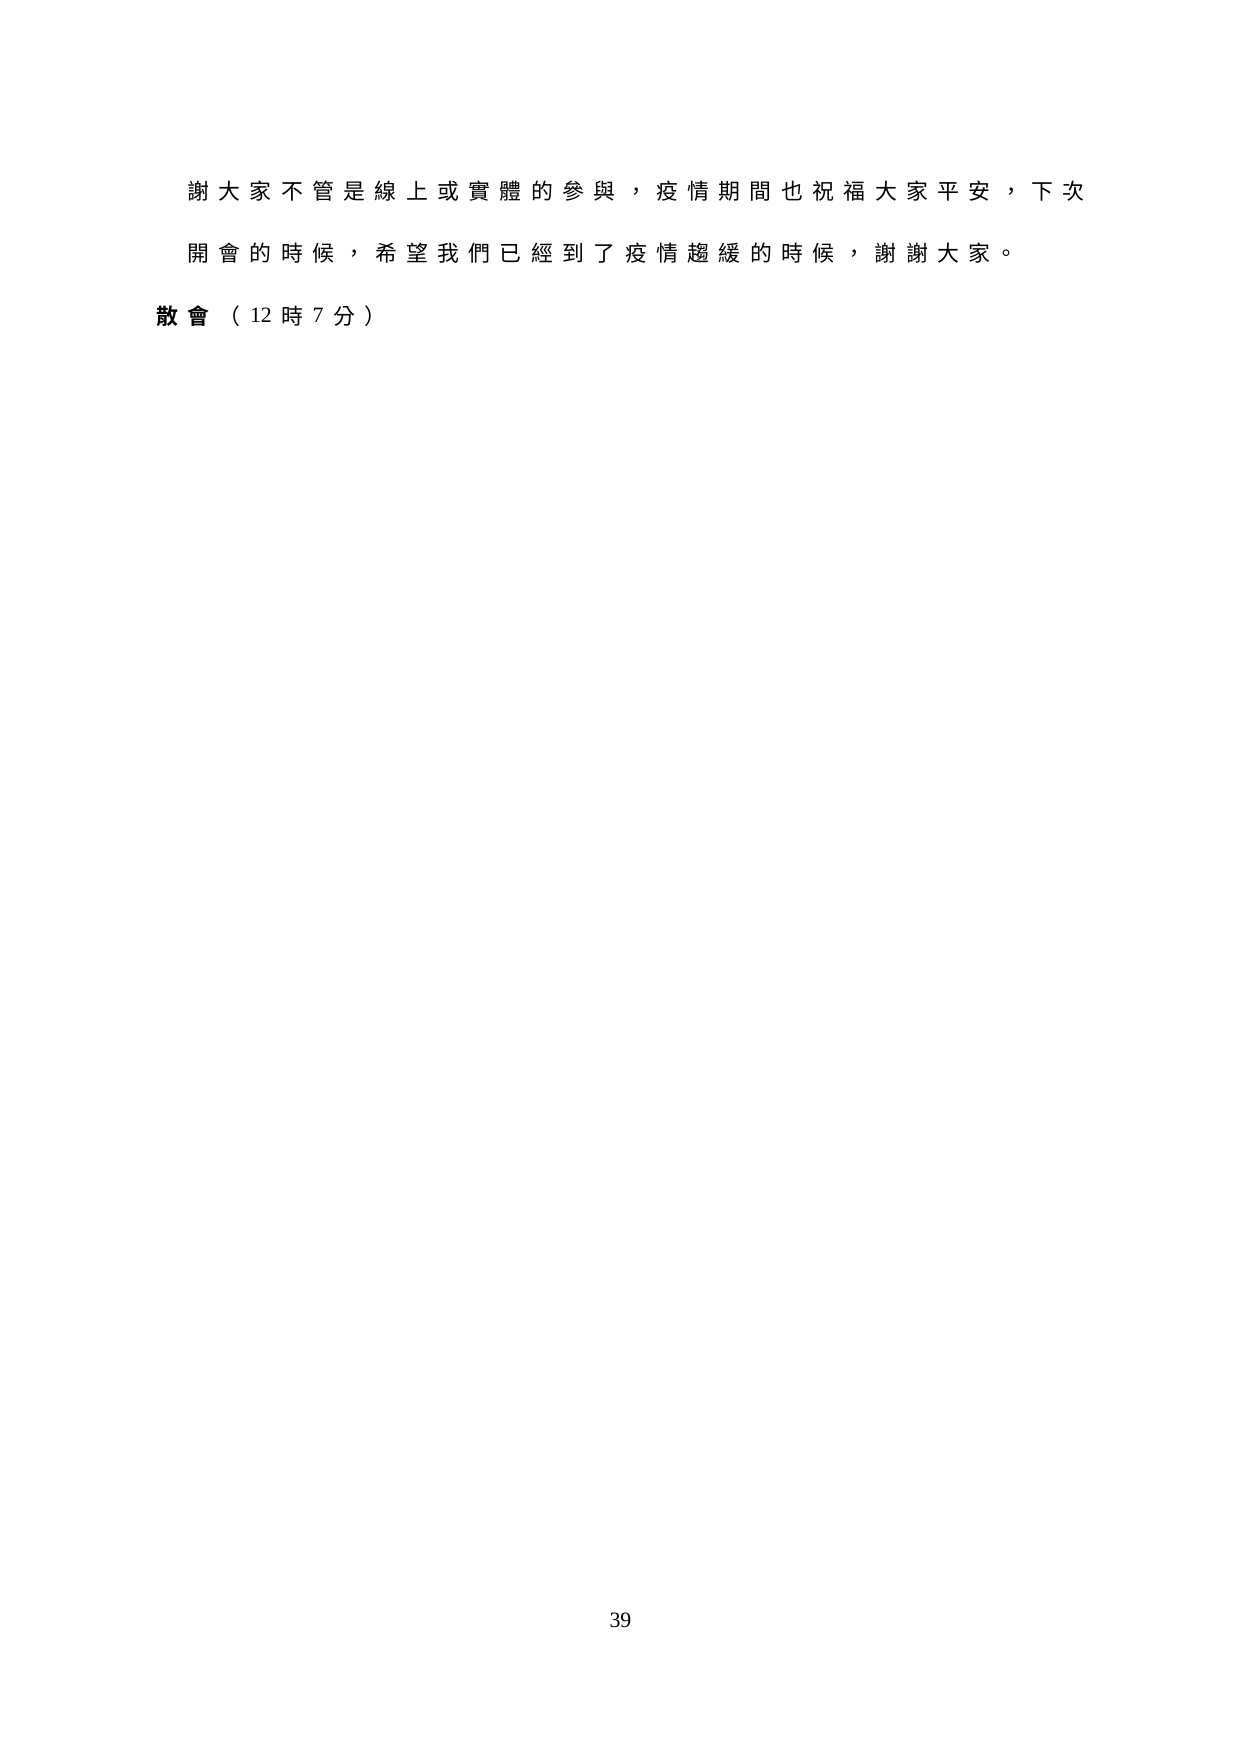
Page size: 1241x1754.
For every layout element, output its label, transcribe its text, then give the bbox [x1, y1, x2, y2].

text 謝大家不管是線上或實體的參與，疫情期間也祝福大家平安，下次開會的時候，希望我們已經到了疫情趨緩的時候，謝謝大家。 [151, 158, 1089, 283]
text 散會（12時7分） [151, 283, 1089, 346]
